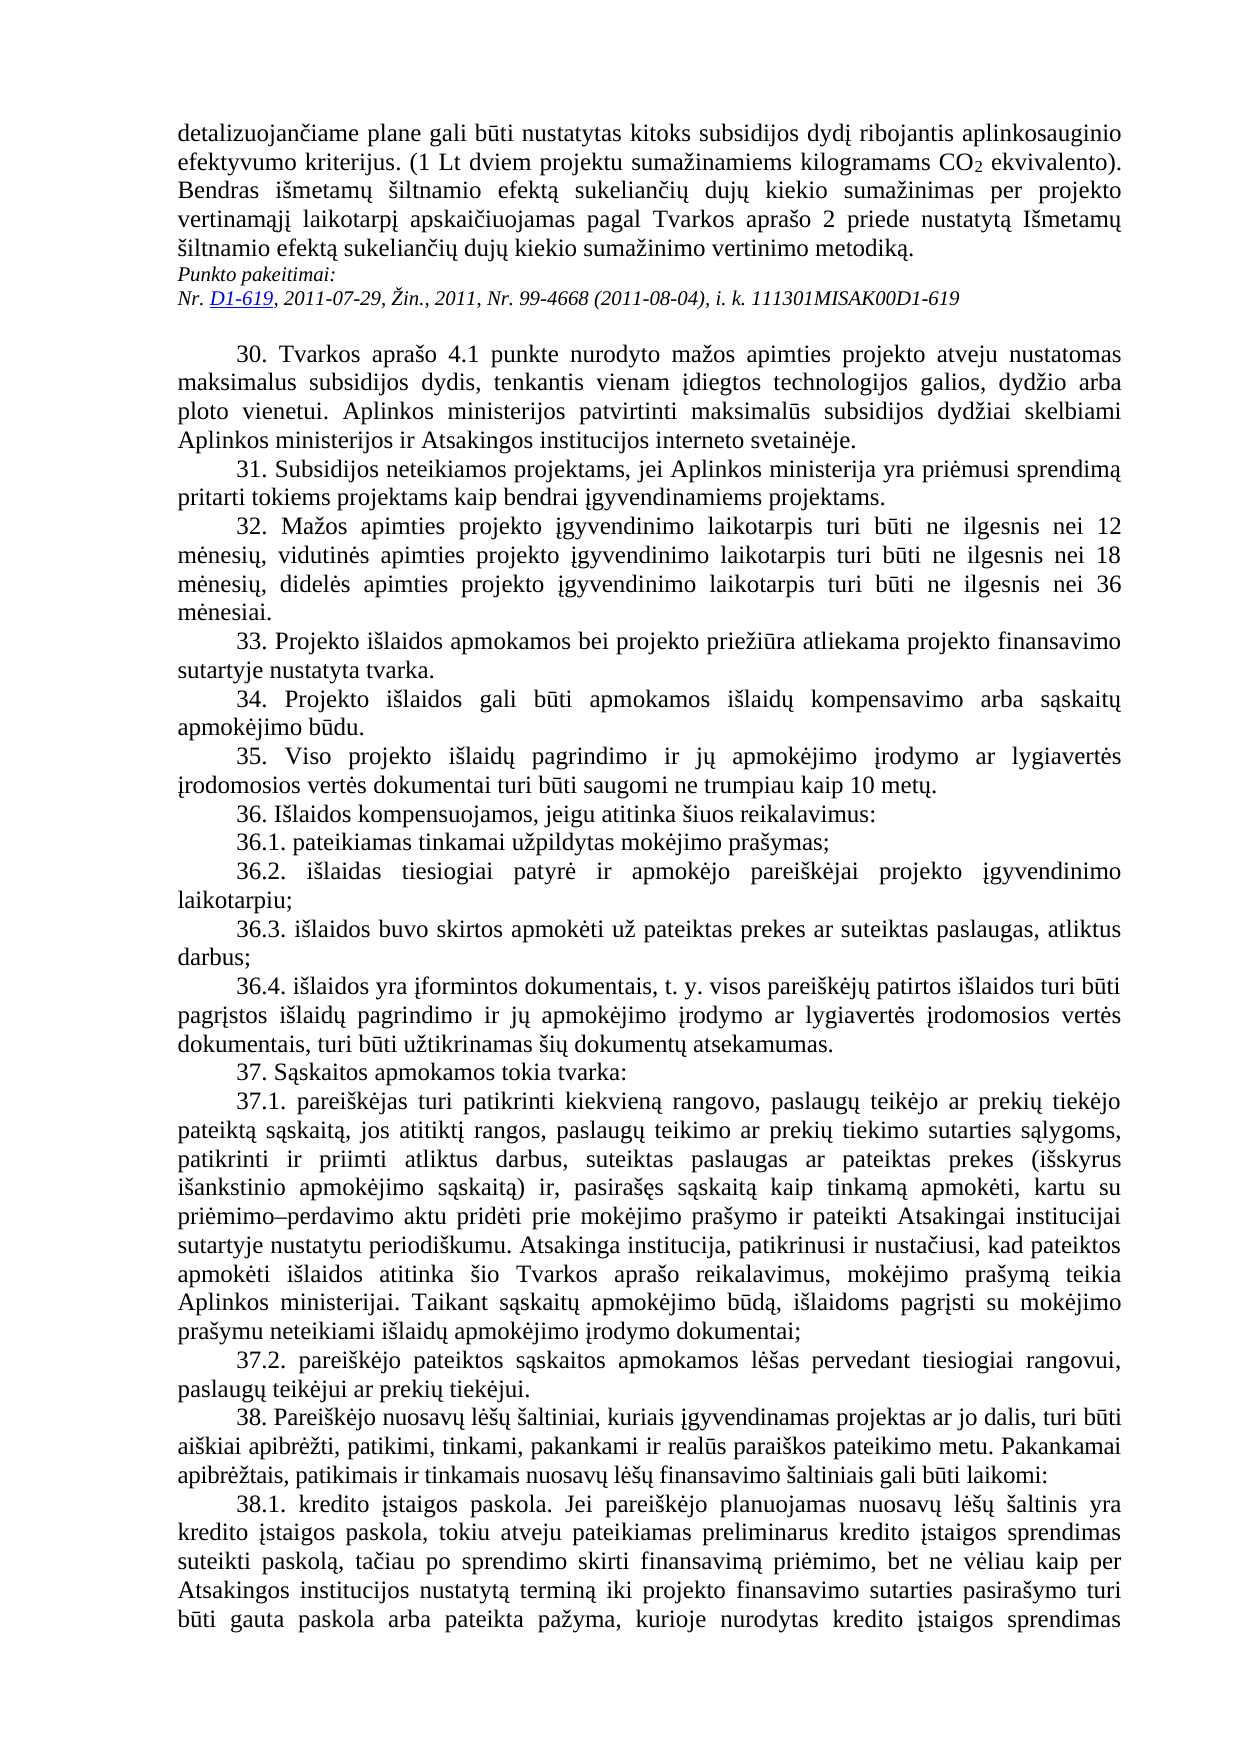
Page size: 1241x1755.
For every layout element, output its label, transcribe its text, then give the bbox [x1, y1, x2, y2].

text 34. Projekto išlaidos gali būti apmokamos išlaidų kompensavimo arba sąskaitų apmokėjimo būdu. [177, 684, 1122, 741]
text 37.1. pareiškėjas turi patikrinti kiekvieną rangovo, paslaugų teikėjo ar prekių tiekėjo pateiktą sąskaitą, jos atitiktį rangos, paslaugų teikimo ar prekių tiekimo sutarties sąlygoms, patikrinti ir priimti atliktus darbus, suteiktas paslaugas ar pateiktas prekes (išskyrus išankstinio apmokėjimo sąskaitą) ir, pasirašęs sąskaitą kaip tinkamą apmokėti, kartu su priėmimo–perdavimo aktu pridėti prie mokėjimo prašymo ir pateikti Atsakingai institucijai sutartyje nustatytu periodiškumu. Atsakinga institucija, patikrinusi ir nustačiusi, kad pateiktos apmokėti išlaidos atitinka šio Tvarkos aprašo reikalavimus, mokėjimo prašymą teikia Aplinkos ministerijai. Taikant sąskaitų apmokėjimo būdą, išlaidoms pagrįsti su mokėjimo prašymu neteikiami išlaidų apmokėjimo įrodymo dokumentai; [177, 1086, 1122, 1345]
text 37.2. pareiškėjo pateiktos sąskaitos apmokamos lėšas pervedant tiesiogiai rangovui, paslaugų teikėjui ar prekių tiekėjui. [177, 1345, 1122, 1402]
text 36.4. išlaidos yra įformintos dokumentais, t. y. visos pareiškėjų patirtos išlaidos turi būti pagrįstos išlaidų pagrindimo ir jų apmokėjimo įrodymo ar lygiavertės įrodomosios vertės dokumentais, turi būti užtikrinamas šių dokumentų atsekamumas. [177, 971, 1122, 1057]
text 38. Pareiškėjo nuosavų lėšų šaltiniai, kuriais įgyvendinamas projektas ar jo dalis, turi būti aiškiai apibrėžti, patikimi, tinkami, pakankami ir realūs paraiškos pateikimo metu. Pakankamai apibrėžtais, patikimais ir tinkamais nuosavų lėšų finansavimo šaltiniais gali būti laikomi: [177, 1402, 1122, 1489]
text Nr. D1-619, 2011-07-29, Žin., 2011, Nr. 99-4668 (2011-08-04), i. k. 111301MISAK00D1-619 [177, 286, 1122, 310]
text 38.1. kredito įstaigos paskola. Jei pareiškėjo planuojamas nuosavų lėšų šaltinis yra kredito įstaigos paskola, tokiu atveju pateikiamas preliminarus kredito įstaigos sprendimas suteikti paskolą, tačiau po sprendimo skirti finansavimą priėmimo, bet ne vėliau kaip per Atsakingos institucijos nustatytą terminą iki projekto finansavimo sutarties pasirašymo turi būti gauta paskola arba pateikta pažyma, kurioje nurodytas kredito įstaigos sprendimas [177, 1489, 1122, 1632]
text 37. Sąskaitos apmokamos tokia tvarka: [177, 1057, 1122, 1086]
text detalizuojančiame plane gali būti nustatytas kitoks subsidijos dydį ribojantis aplinkosauginio efektyvumo kriterijus. (1 Lt dviem projektu sumažinamiems kilogramams CO2 ekvivalento). Bendras išmetamų šiltnamio efektą sukeliančių dujų kiekio sumažinimas per projekto vertinamąjį laikotarpį apskaičiuojamas pagal Tvarkos aprašo 2 priede nustatytą Išmetamų šiltnamio efektą sukeliančių dujų kiekio sumažinimo vertinimo metodiką. [177, 118, 1122, 262]
text 31. Subsidijos neteikiamos projektams, jei Aplinkos ministerija yra priėmusi sprendimą pritarti tokiems projektams kaip bendrai įgyvendinamiems projektams. [177, 454, 1122, 511]
text 36.3. išlaidos buvo skirtos apmokėti už pateiktas prekes ar suteiktas paslaugas, atliktus darbus; [177, 914, 1122, 971]
text 30. Tvarkos aprašo 4.1 punkte nurodyto mažos apimties projekto atveju nustatomas maksimalus subsidijos dydis, tenkantis vienam įdiegtos technologijos galios, dydžio arba ploto vienetui. Aplinkos ministerijos patvirtinti maksimalūs subsidijos dydžiai skelbiami Aplinkos ministerijos ir Atsakingos institucijos interneto svetainėje. [177, 339, 1122, 454]
text 36. Išlaidos kompensuojamos, jeigu atitinka šiuos reikalavimus: [177, 799, 1122, 827]
text 35. Viso projekto išlaidų pagrindimo ir jų apmokėjimo įrodymo ar lygiavertės įrodomosios vertės dokumentai turi būti saugomi ne trumpiau kaip 10 metų. [177, 741, 1122, 799]
text 32. Mažos apimties projekto įgyvendinimo laikotarpis turi būti ne ilgesnis nei 12 mėnesių, vidutinės apimties projekto įgyvendinimo laikotarpis turi būti ne ilgesnis nei 18 mėnesių, didelės apimties projekto įgyvendinimo laikotarpis turi būti ne ilgesnis nei 36 mėnesiai. [177, 511, 1122, 626]
text 33. Projekto išlaidos apmokamos bei projekto priežiūra atliekama projekto finansavimo sutartyje nustatyta tvarka. [177, 626, 1122, 684]
text 36.2. išlaidas tiesiogiai patyrė ir apmokėjo pareiškėjai projekto įgyvendinimo laikotarpiu; [177, 856, 1122, 914]
text Punkto pakeitimai: [177, 262, 1122, 286]
text 36.1. pateikiamas tinkamai užpildytas mokėjimo prašymas; [177, 827, 1122, 856]
